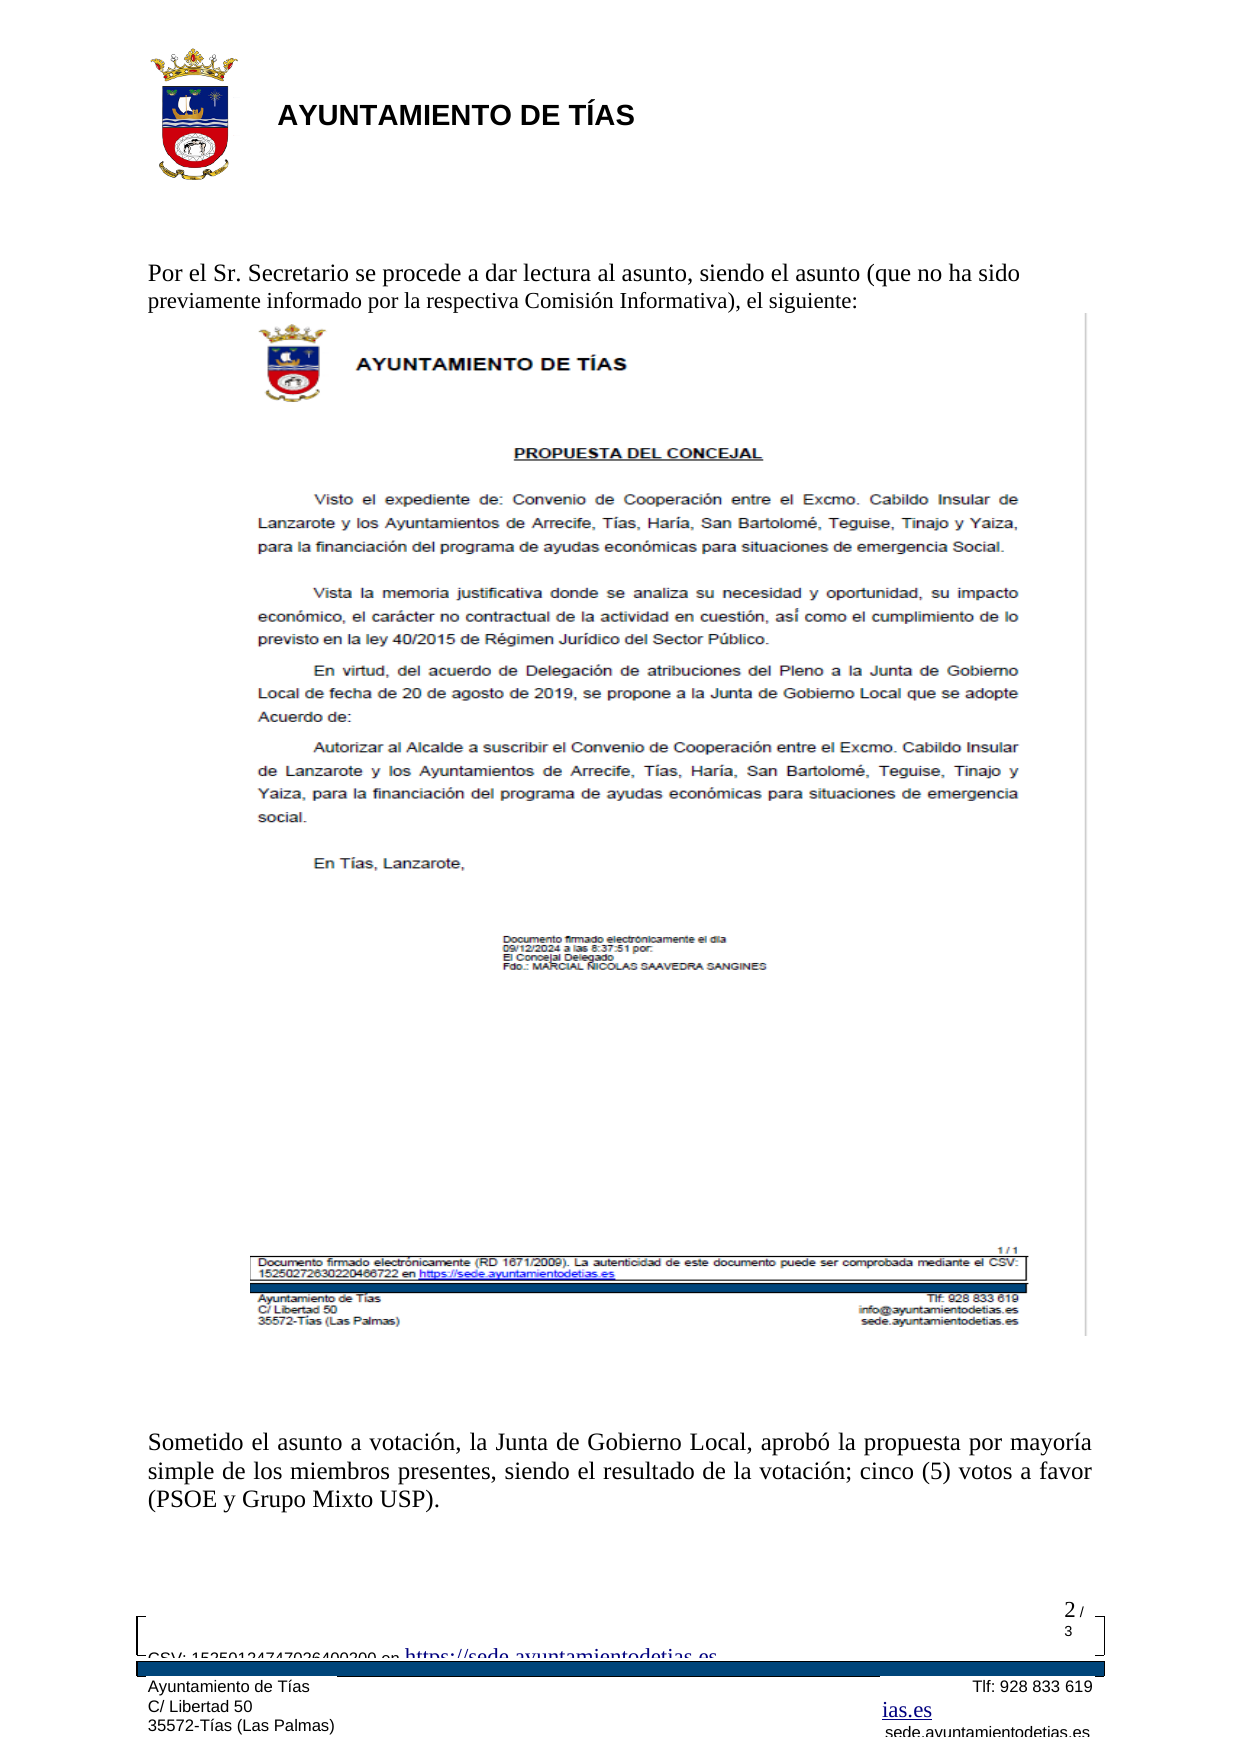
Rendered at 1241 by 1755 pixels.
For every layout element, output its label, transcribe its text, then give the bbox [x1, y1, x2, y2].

text Por el Sr. Secretario se procede a dar lectura al asunto, siendo el asunto (que no ha sido [148, 258, 1105, 287]
text Sometido el asunto a votación, la Junta de Gobierno Local, aprobó la propuesta por mayoría simple de los miembros presentes, siendo el resultado de la votación; cinco (5) votos a favor (PSOE y Grupo Mixto USP). [148, 1427, 1093, 1513]
text previamente informado por la respectiva Comisión Informativa), el siguiente: [148, 287, 1105, 314]
